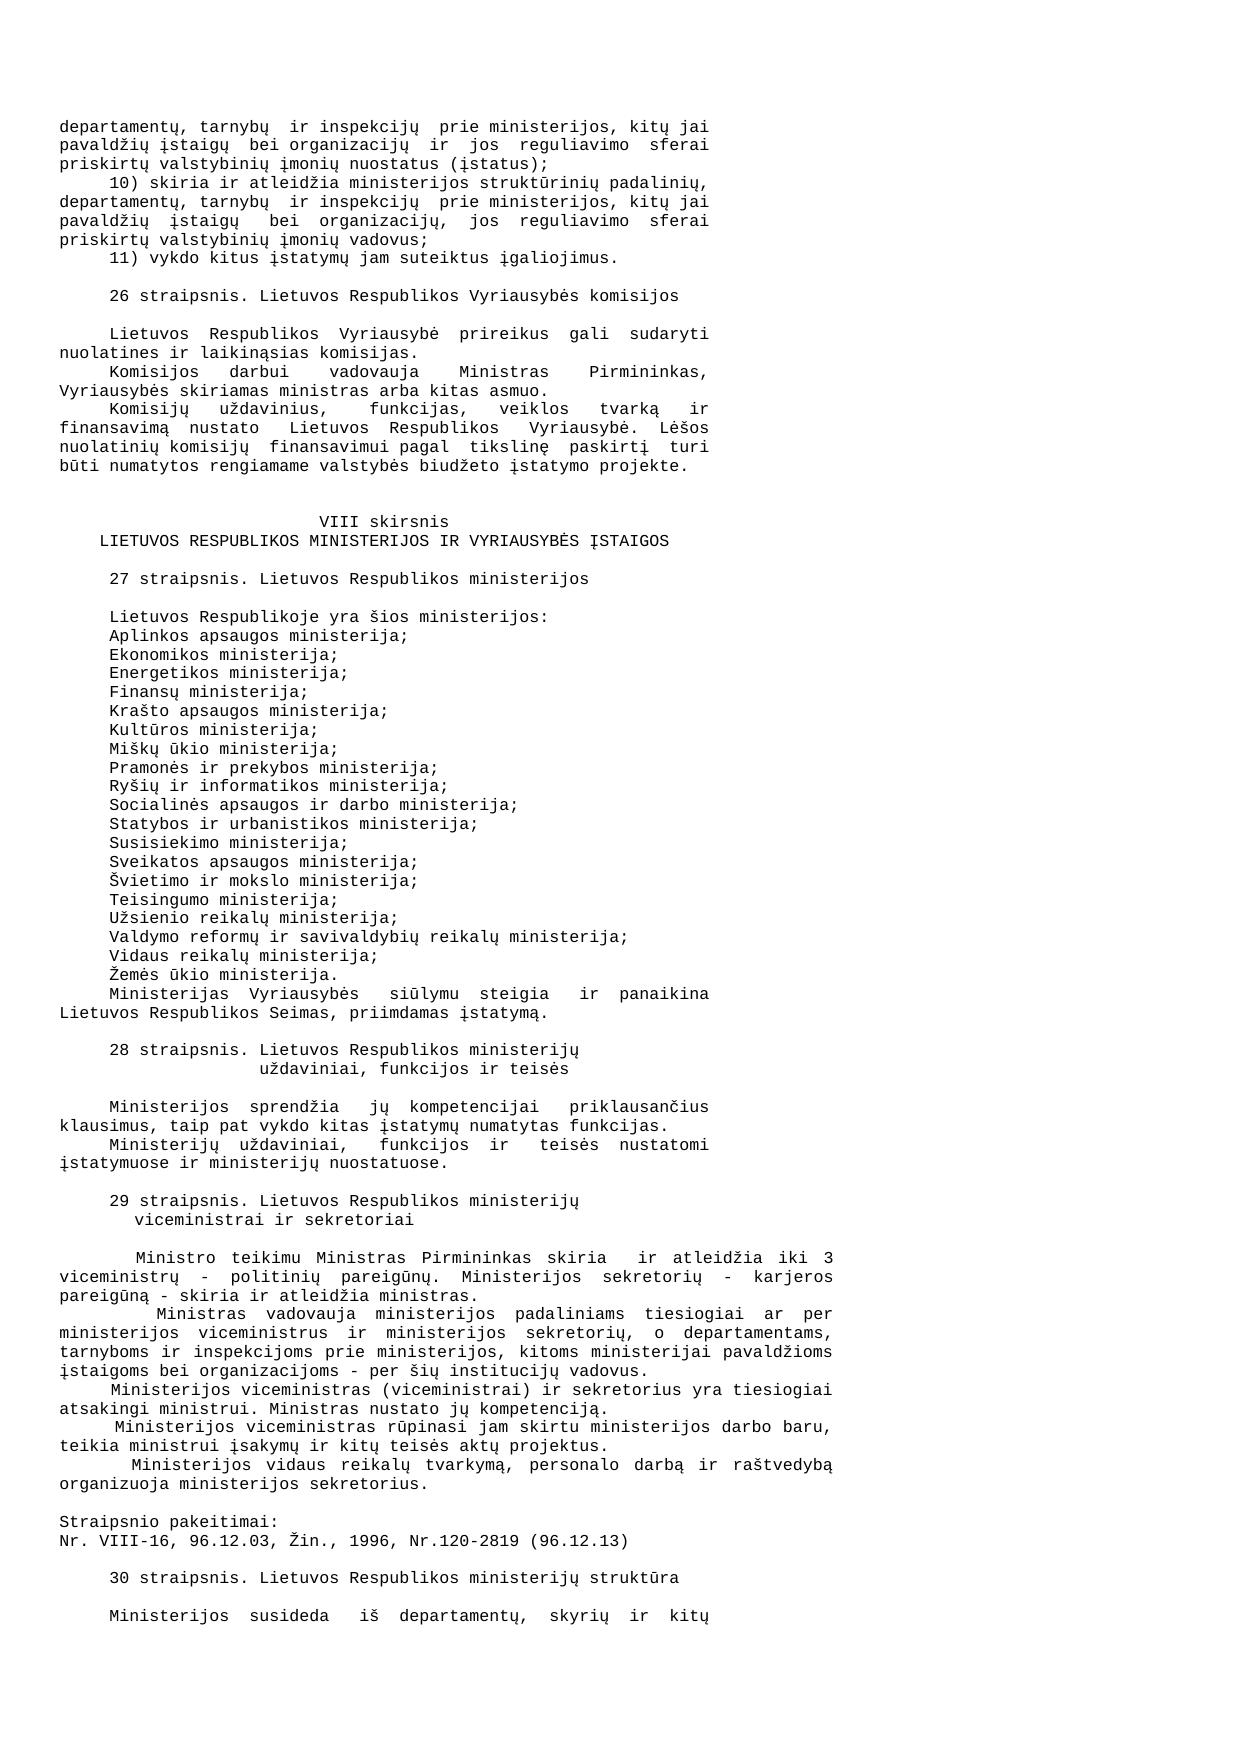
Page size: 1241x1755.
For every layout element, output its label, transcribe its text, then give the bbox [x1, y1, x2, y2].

text Kultūros ministerija; [59, 721, 1122, 740]
text Ministro teikimu Ministras Pirmininkas skiria ir atleidžia iki 3 viceministrų - politinių pareigūnų. Ministerijos sekretorių - karjeros pareigūną - skiria ir atleidžia ministras. [59, 1249, 833, 1306]
text 28 straipsnis. Lietuvos Respublikos ministerijų [59, 1042, 1122, 1061]
text Lietuvos Respublikoje yra šios ministerijos: [59, 608, 1122, 627]
text Statybos ir urbanistikos ministerija; [59, 816, 1122, 834]
text 27 straipsnis. Lietuvos Respublikos ministerijos [59, 571, 1122, 589]
text Užsienio reikalų ministerija; [59, 910, 1122, 929]
text Ekonomikos ministerija; [59, 646, 1122, 665]
text Vidaus reikalų ministerija; [59, 948, 1122, 967]
text Socialinės apsaugos ir darbo ministerija; [59, 797, 1122, 816]
text departamentų, tarnybų ir inspekcijų prie ministerijos, kitų jai [59, 193, 1122, 212]
text Susisiekimo ministerija; [59, 834, 1122, 853]
text finansavimą nustato Lietuvos Respublikos Vyriausybė. Lėšos [59, 420, 1122, 439]
text uždaviniai, funkcijos ir teisės [59, 1061, 1122, 1080]
text Ministerijos susideda iš departamentų, skyrių ir kitų [59, 1608, 1122, 1626]
text Pramonės ir prekybos ministerija; [59, 759, 1122, 778]
text Lietuvos Respublikos Seimas, priimdamas įstatymą. [59, 1004, 1122, 1023]
text Švietimo ir mokslo ministerija; [59, 872, 1122, 891]
text Ministerijos viceministras (viceministrai) ir sekretorius yra tiesiogiai atsakingi ministrui. Ministras nustato jų kompetenciją. [59, 1381, 833, 1419]
text Aplinkos apsaugos ministerija; [59, 627, 1122, 646]
text priskirtų valstybinių įmonių nuostatus (įstatus); [59, 156, 1122, 175]
text Sveikatos apsaugos ministerija; [59, 853, 1122, 872]
text 30 straipsnis. Lietuvos Respublikos ministerijų struktūra [59, 1570, 1122, 1589]
text Ministerijos viceministras rūpinasi jam skirtu ministerijos darbo baru, teikia ministrui įsakymų ir kitų teisės aktų projektus. [59, 1419, 833, 1457]
text Valdymo reformų ir savivaldybių reikalų ministerija; [59, 929, 1122, 948]
text Komisijų uždavinius, funkcijas, veiklos tvarką ir [59, 401, 1122, 420]
text pavaldžių įstaigų bei organizacijų ir jos reguliavimo sferai [59, 137, 1122, 156]
text 10) skiria ir atleidžia ministerijos struktūrinių padalinių, [59, 175, 1122, 193]
text Ministerijos vidaus reikalų tvarkymą, personalo darbą ir raštvedybą organizuoja ministerijos sekretorius. [59, 1457, 833, 1494]
text Vyriausybės skiriamas ministras arba kitas asmuo. [59, 382, 1122, 401]
text Žemės ūkio ministerija. [59, 967, 1122, 985]
text nuolatinių komisijų finansavimui pagal tikslinę paskirtį turi [59, 439, 1122, 457]
text Ministras vadovauja ministerijos padaliniams tiesiogiai ar per ministerijos viceministrus ir ministerijos sekretorių, o departamentams, tarnyboms ir inspekcijoms prie ministerijos, kitoms ministerijai pavaldžioms įstaigoms bei organizacijoms - per šių institucijų vadovus. [59, 1306, 833, 1381]
text Miškų ūkio ministerija; [59, 740, 1122, 759]
text VIII skirsnis [59, 514, 1122, 533]
text pavaldžių įstaigų bei organizacijų, jos reguliavimo sferai [59, 212, 1122, 231]
text klausimus, taip pat vykdo kitas įstatymų numatytas funkcijas. [59, 1117, 1122, 1136]
text nuolatines ir laikinąsias komisijas. [59, 344, 1122, 363]
text Ministerijų uždaviniai, funkcijos ir teisės nustatomi [59, 1136, 1122, 1155]
text būti numatytos rengiamame valstybės biudžeto įstatymo projekte. [59, 457, 1122, 476]
text Finansų ministerija; [59, 684, 1122, 703]
text Ministerijas Vyriausybės siūlymu steigia ir panaikina [59, 985, 1122, 1004]
text įstatymuose ir ministerijų nuostatuose. [59, 1155, 1122, 1174]
text Lietuvos Respublikos Vyriausybė prireikus gali sudaryti [59, 326, 1122, 344]
text Straipsnio pakeitimai: [59, 1513, 1122, 1532]
text Ministerijos sprendžia jų kompetencijai priklausančius [59, 1098, 1122, 1117]
text 29 straipsnis. Lietuvos Respublikos ministerijų viceministrai ir sekretoriai [59, 1193, 833, 1231]
text Krašto apsaugos ministerija; [59, 703, 1122, 721]
text Nr. VIII-16, 96.12.03, Žin., 1996, Nr.120-2819 (96.12.13) [59, 1532, 1122, 1551]
text 11) vykdo kitus įstatymų jam suteiktus įgaliojimus. [59, 250, 1122, 269]
text Teisingumo ministerija; [59, 891, 1122, 910]
text Energetikos ministerija; [59, 665, 1122, 684]
text Komisijos darbui vadovauja Ministras Pirmininkas, [59, 363, 1122, 382]
text Ryšių ir informatikos ministerija; [59, 778, 1122, 797]
text LIETUVOS RESPUBLIKOS MINISTERIJOS IR VYRIAUSYBĖS ĮSTAIGOS [59, 533, 1122, 552]
text departamentų, tarnybų ir inspekcijų prie ministerijos, kitų jai [59, 118, 1122, 137]
text 26 straipsnis. Lietuvos Respublikos Vyriausybės komisijos [59, 288, 1122, 307]
text priskirtų valstybinių įmonių vadovus; [59, 231, 1122, 250]
